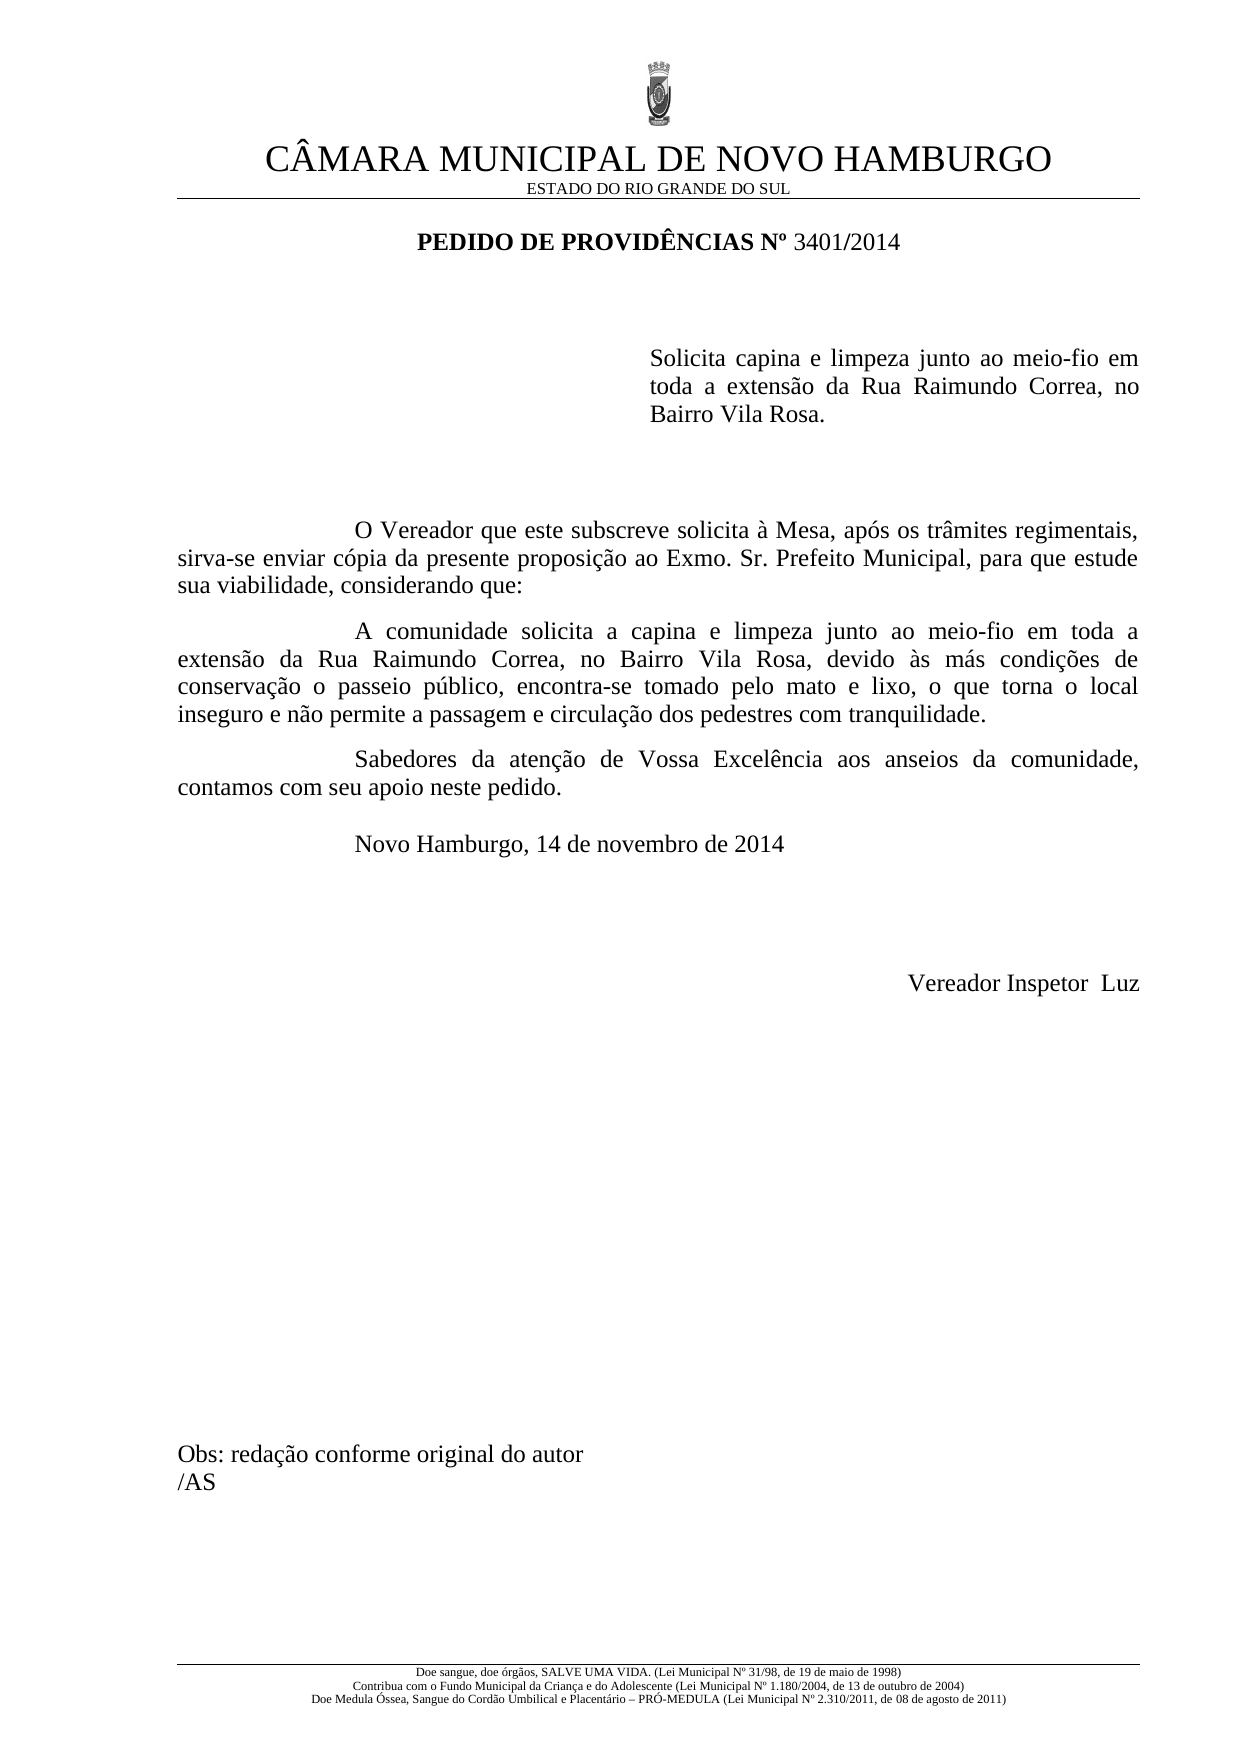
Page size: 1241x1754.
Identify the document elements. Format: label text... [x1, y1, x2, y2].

text Vereador Inspetor Luz [177, 969, 1140, 997]
text A comunidade solicita a capina e limpeza junto ao meio-fio em toda a extensão da Rua Raimundo Correa, no Bairro Vila Rosa, devido às más condições de conservação o passeio público, encontra-se tomado pelo mato e lixo, o que torna o local inseguro e não permite a passagem e circulação dos pedestres com tranquilidade. [177, 617, 1140, 728]
text O Vereador que este subscreve solicita à Mesa, após os trâmites regimentais, sirva-se enviar cópia da presente proposição ao Exmo. Sr. Prefeito Municipal, para que estude sua viabilidade, considerando que: [177, 516, 1140, 599]
text Sabedores da atenção de Vossa Excelência aos anseios da comunidade, contamos com seu apoio neste pedido. [177, 746, 1140, 801]
text Novo Hamburgo, 14 de novembro de 2014 [177, 831, 1140, 858]
text Obs: redação conforme original do autor [177, 1440, 1140, 1468]
text PEDIDO DE PROVIDÊNCIAS Nº 3401/2014 [177, 228, 1140, 256]
text Solicita capina e limpeza junto ao meio-fio em toda a extensão da Rua Raimundo Correa, no Bairro Vila Rosa. [649, 344, 1140, 428]
text /AS [177, 1468, 1140, 1496]
